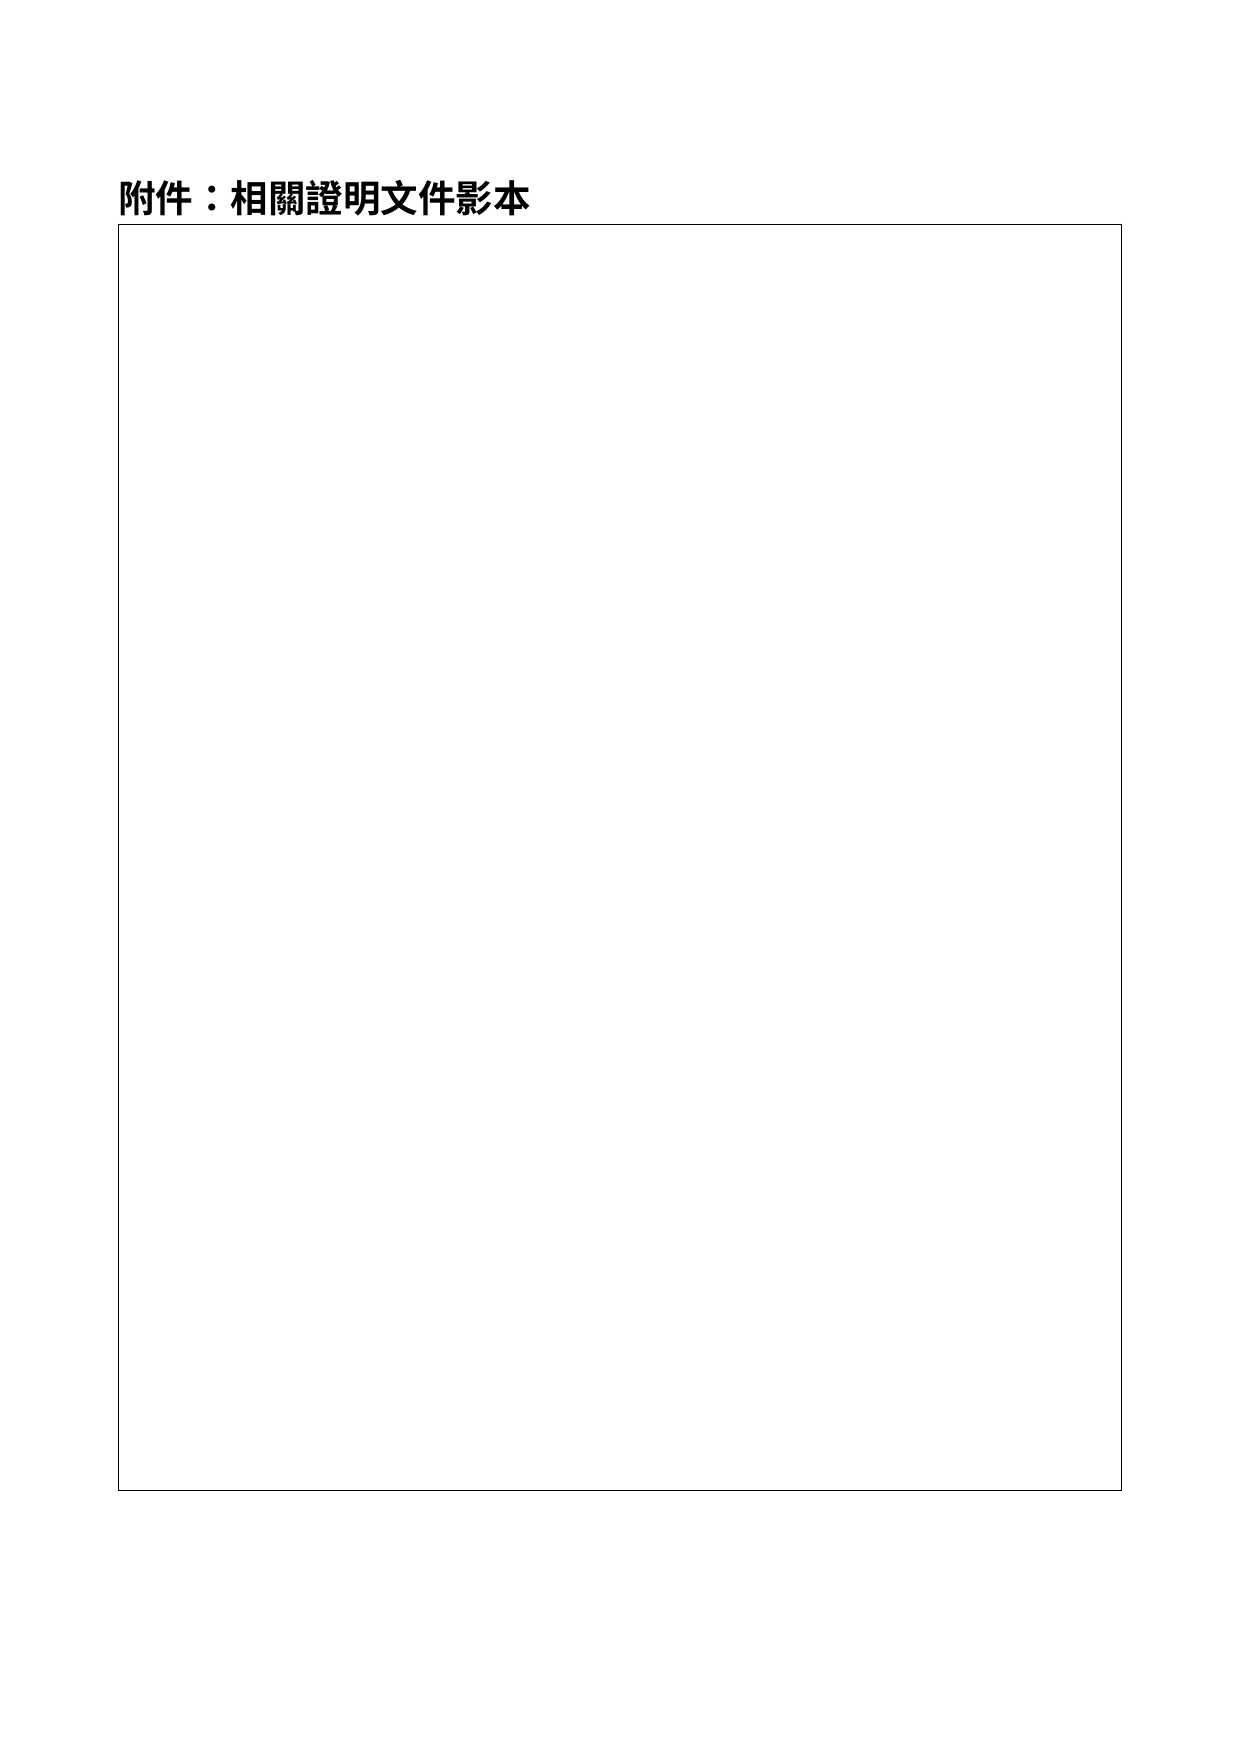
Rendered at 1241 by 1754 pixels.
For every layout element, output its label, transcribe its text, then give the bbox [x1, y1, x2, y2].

table_header [119, 225, 1121, 1490]
text 附件：相關證明文件影本 [118, 169, 1122, 223]
